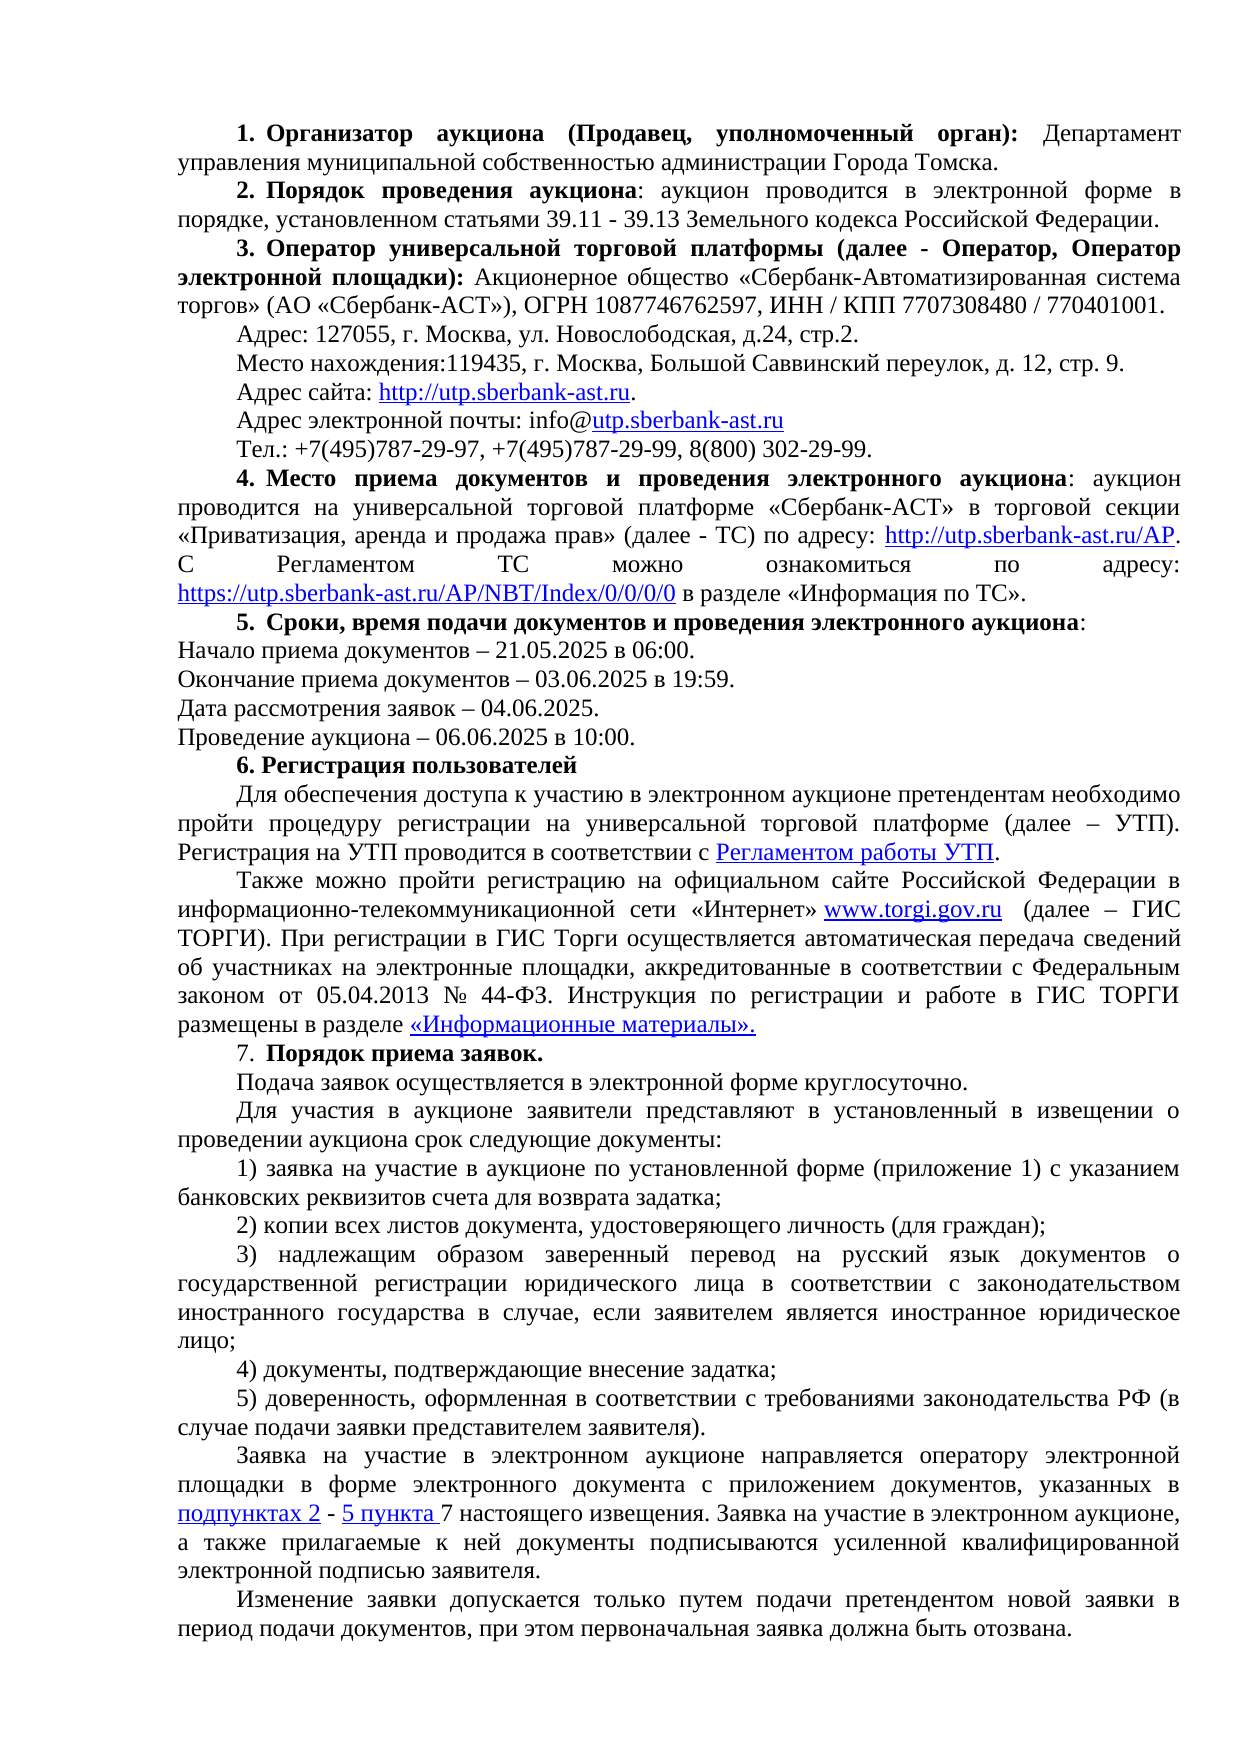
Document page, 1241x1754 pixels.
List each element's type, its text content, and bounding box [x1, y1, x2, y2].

text Заявка на участие в электронном аукционе направляется оператору электронной площадки в форме электронного документа с приложением документов, указанных в подпунктах 2 - 5 пункта 7 настоящего извещения. Заявка на участие в электронном аукционе, а также прилагаемые к ней документы подписываются усиленной квалифицированной электронной подписью заявителя. [177, 1441, 1181, 1584]
text 4) документы, подтверждающие внесение задатка; [177, 1354, 1181, 1383]
list заявка на участие в аукционе по установленной форме (приложение 1) с указанием банковских реквизитов счета для возврата задатка; [177, 1153, 1181, 1211]
text Адрес электронной почты: info@utp.sberbank-ast.ru [177, 406, 1181, 434]
text Адрес: 127055, г. Москва, ул. Новослободская, д.24, стр.2. [177, 319, 1181, 348]
text Тел.: +7(495)787-29-97, +7(495)787-29-99, 8(800) 302-29-99. [177, 434, 1181, 463]
list Порядок проведения аукциона: аукцион проводится в электронной форме в порядке, установленном статьями 39.11 - 39.13 Земельного кодекса Российской Федерации. [177, 176, 1181, 233]
list Сроки, время подачи документов и проведения электронного аукциона: [177, 607, 1181, 636]
text Адрес сайта: http://utp.sberbank-ast.ru. [177, 377, 1181, 406]
list Оператор универсальной торговой платформы (далее - Оператор, Оператор электронной площадки): Акционерное общество «Сбербанк-Автоматизированная система торгов» (АО «Сбербанк-АСТ»), ОГРН 1087746762597, ИНН / КПП 7707308480 / 770401001. [177, 233, 1181, 319]
text Дата рассмотрения заявок – 04.06.2025. [177, 693, 1181, 722]
text Также можно пройти регистрацию на официальном сайте Российской Федерации в информационно-телекоммуникационной сети «Интернет» www.torgi.gov.ru (далее – ГИС ТОРГИ). При регистрации в ГИС Торги осуществляется автоматическая передача сведений об участниках на электронные площадки, аккредитованные в соответствии с Федеральным законом от 05.04.2013 № 44-ФЗ. Инструкция по регистрации и работе в ГИС ТОРГИ размещены в разделе «Информационные материалы». [177, 866, 1181, 1038]
text Изменение заявки допускается только путем подачи претендентом новой заявки в период подачи документов, при этом первоначальная заявка должна быть отозвана. [177, 1584, 1181, 1642]
text Начало приема документов – 21.05.2025 в 06:00. [177, 636, 1181, 664]
text 6. Регистрация пользователей [177, 751, 1181, 779]
text Подача заявок осуществляется в электронной форме круглосуточно. [177, 1067, 1181, 1096]
text 3) надлежащим образом заверенный перевод на русский язык документов о государственной регистрации юридического лица в соответствии с законодательством иностранного государства в случае, если заявителем является иностранное юридическое лицо; [177, 1239, 1181, 1354]
text Окончание приема документов – 03.06.2025 в 19:59. [177, 664, 1181, 693]
text Для участия в аукционе заявители представляют в установленный в извещении о проведении аукциона срок следующие документы: [177, 1096, 1181, 1153]
text Место нахождения:119435, г. Москва, Большой Саввинский переулок, д. 12, стр. 9. [177, 348, 1181, 377]
text 2) копии всех листов документа, удостоверяющего личность (для граждан); [177, 1211, 1181, 1239]
list Место приема документов и проведения электронного аукциона: аукцион проводится на универсальной торговой платформе «Сбербанк-АСТ» в торговой секции «Приватизация, аренда и продажа прав» (далее - ТС) по адресу: http://utp.sberbank-ast.ru/AP. С Регламентом ТС можно ознакомиться по адресу: https://utp.sberbank-ast.ru/AP/NBT/Index/0/0/0/0 в разделе «Информация по ТС». [177, 463, 1181, 607]
text Для обеспечения доступа к участию в электронном аукционе претендентам необходимо пройти процедуру регистрации на универсальной торговой платформе (далее – УТП). Регистрация на УТП проводится в соответствии с Регламентом работы УТП. [177, 779, 1181, 866]
list Организатор аукциона (Продавец, уполномоченный орган): Департамент управления муниципальной собственностью администрации Города Томска. [177, 118, 1181, 176]
text 5) доверенность, оформленная в соответствии с требованиями законодательства РФ (в случае подачи заявки представителем заявителя). [177, 1383, 1181, 1441]
text Проведение аукциона – 06.06.2025 в 10:00. [177, 722, 1181, 751]
list Порядок приема заявок. [236, 1038, 1181, 1067]
